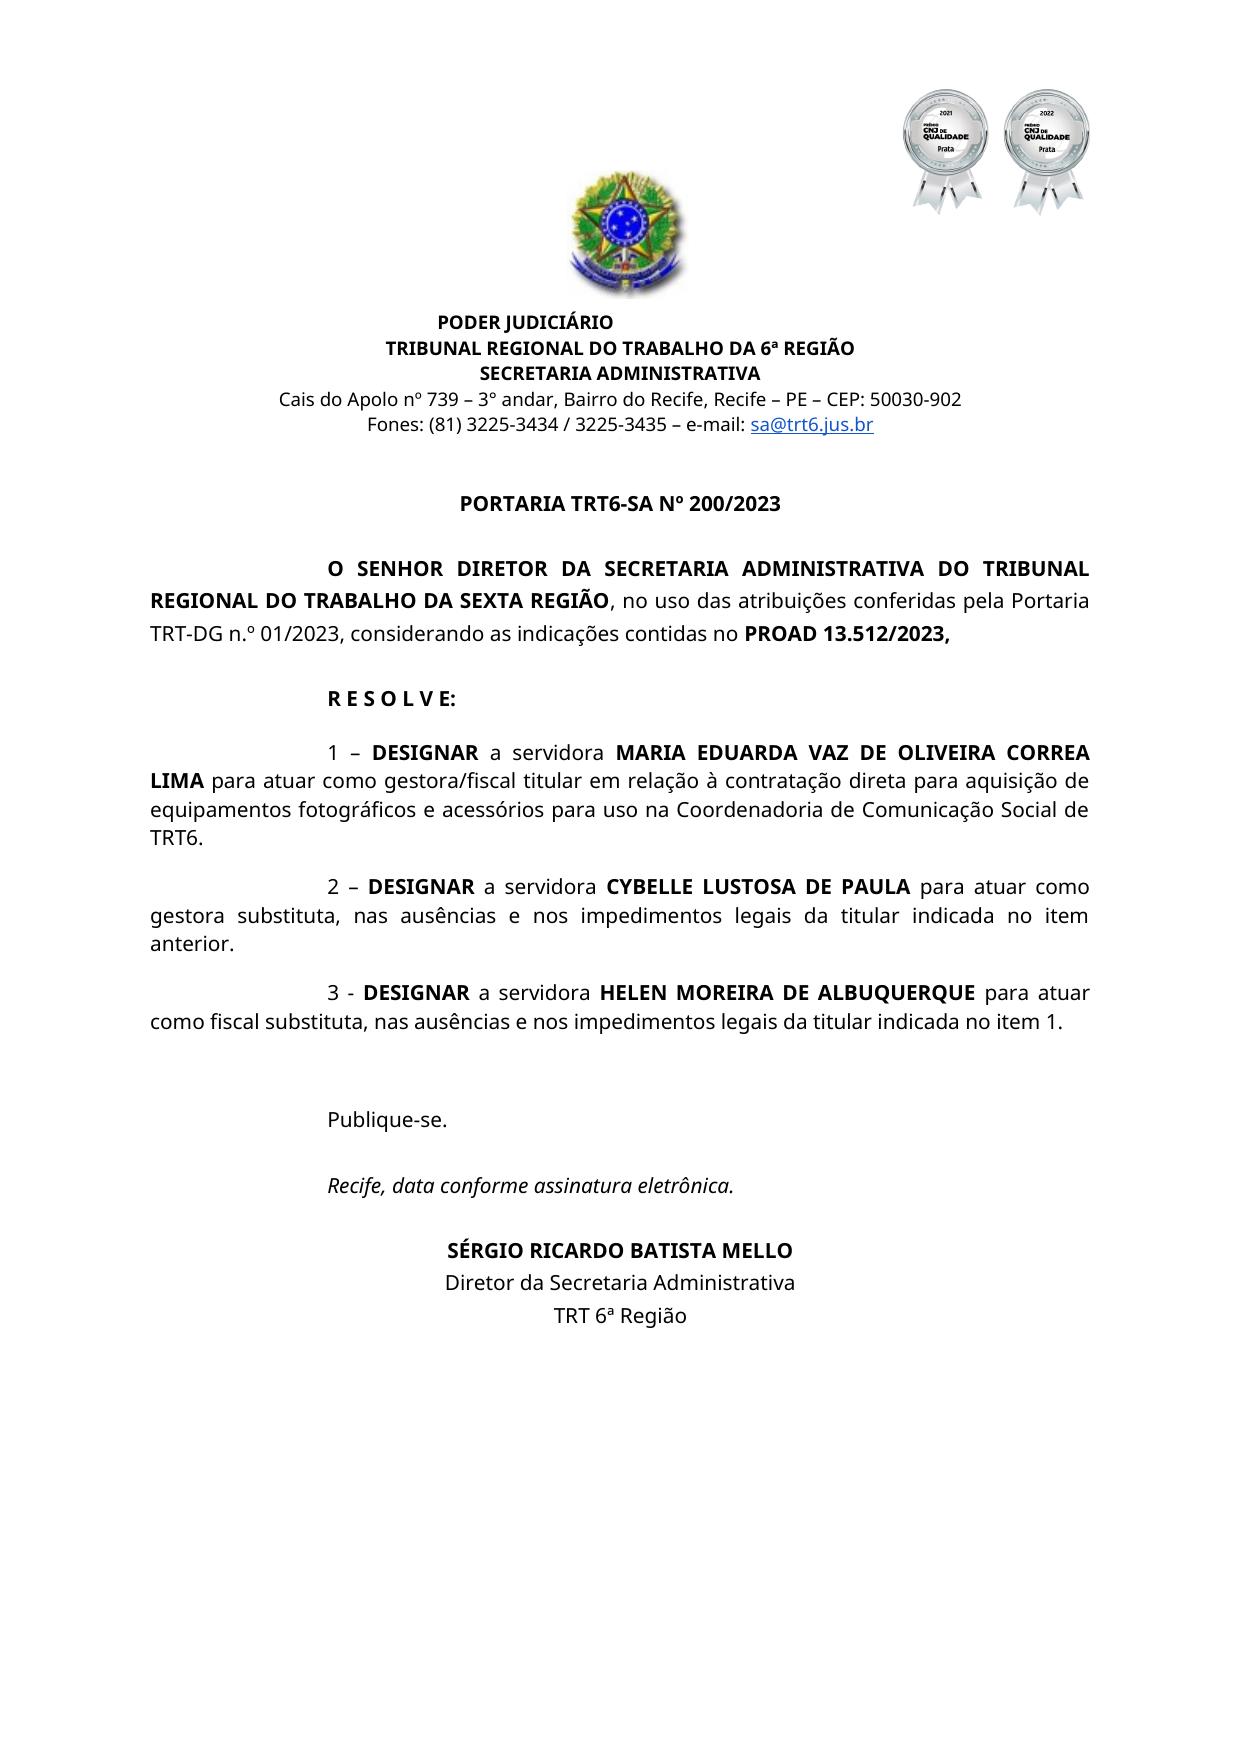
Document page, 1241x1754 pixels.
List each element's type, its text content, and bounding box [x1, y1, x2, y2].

text 3 - DESIGNAR a servidora HELEN MOREIRA DE ALBUQUERQUE para atuar como fiscal substituta, nas ausências e nos impedimentos legais da titular indicada no item 1. [150, 978, 1090, 1035]
text O SENHOR DIRETOR DA SECRETARIA ADMINISTRATIVA DO TRIBUNAL REGIONAL DO TRABALHO DA SEXTA REGIÃO, no uso das atribuições conferidas pela Portaria TRT-DG n.º 01/2023, considerando as indicações contidas no PROAD 13.512/2023, [150, 554, 1090, 648]
text TRT 6ª Região [150, 1301, 1090, 1329]
text Diretor da Secretaria Administrativa [150, 1268, 1090, 1297]
text Recife, data conforme assinatura eletrônica. [150, 1171, 1090, 1199]
text 2 – DESIGNAR a servidora CYBELLE LUSTOSA DE PAULA para atuar como gestora substituta, nas ausências e nos impedimentos legais da titular indicada no item anterior. [150, 872, 1090, 958]
picture [883, 89, 1091, 217]
text 1 – DESIGNAR a servidora MARIA EDUARDA VAZ DE OLIVEIRA CORREA LIMA para atuar como gestora/fiscal titular em relação à contratação direta para aquisição de equipamentos fotográficos e acessórios para uso na Coordenadoria de Comunicação Social de TRT6. [150, 738, 1090, 852]
text R E S O L V E: [150, 684, 1090, 713]
picture [567, 170, 689, 299]
text SÉRGIO RICARDO BATISTA MELLO [150, 1236, 1090, 1264]
text PORTARIA TRT6-SA Nº 200/2023 [150, 489, 1090, 517]
text Publique-se. [150, 1106, 1090, 1134]
